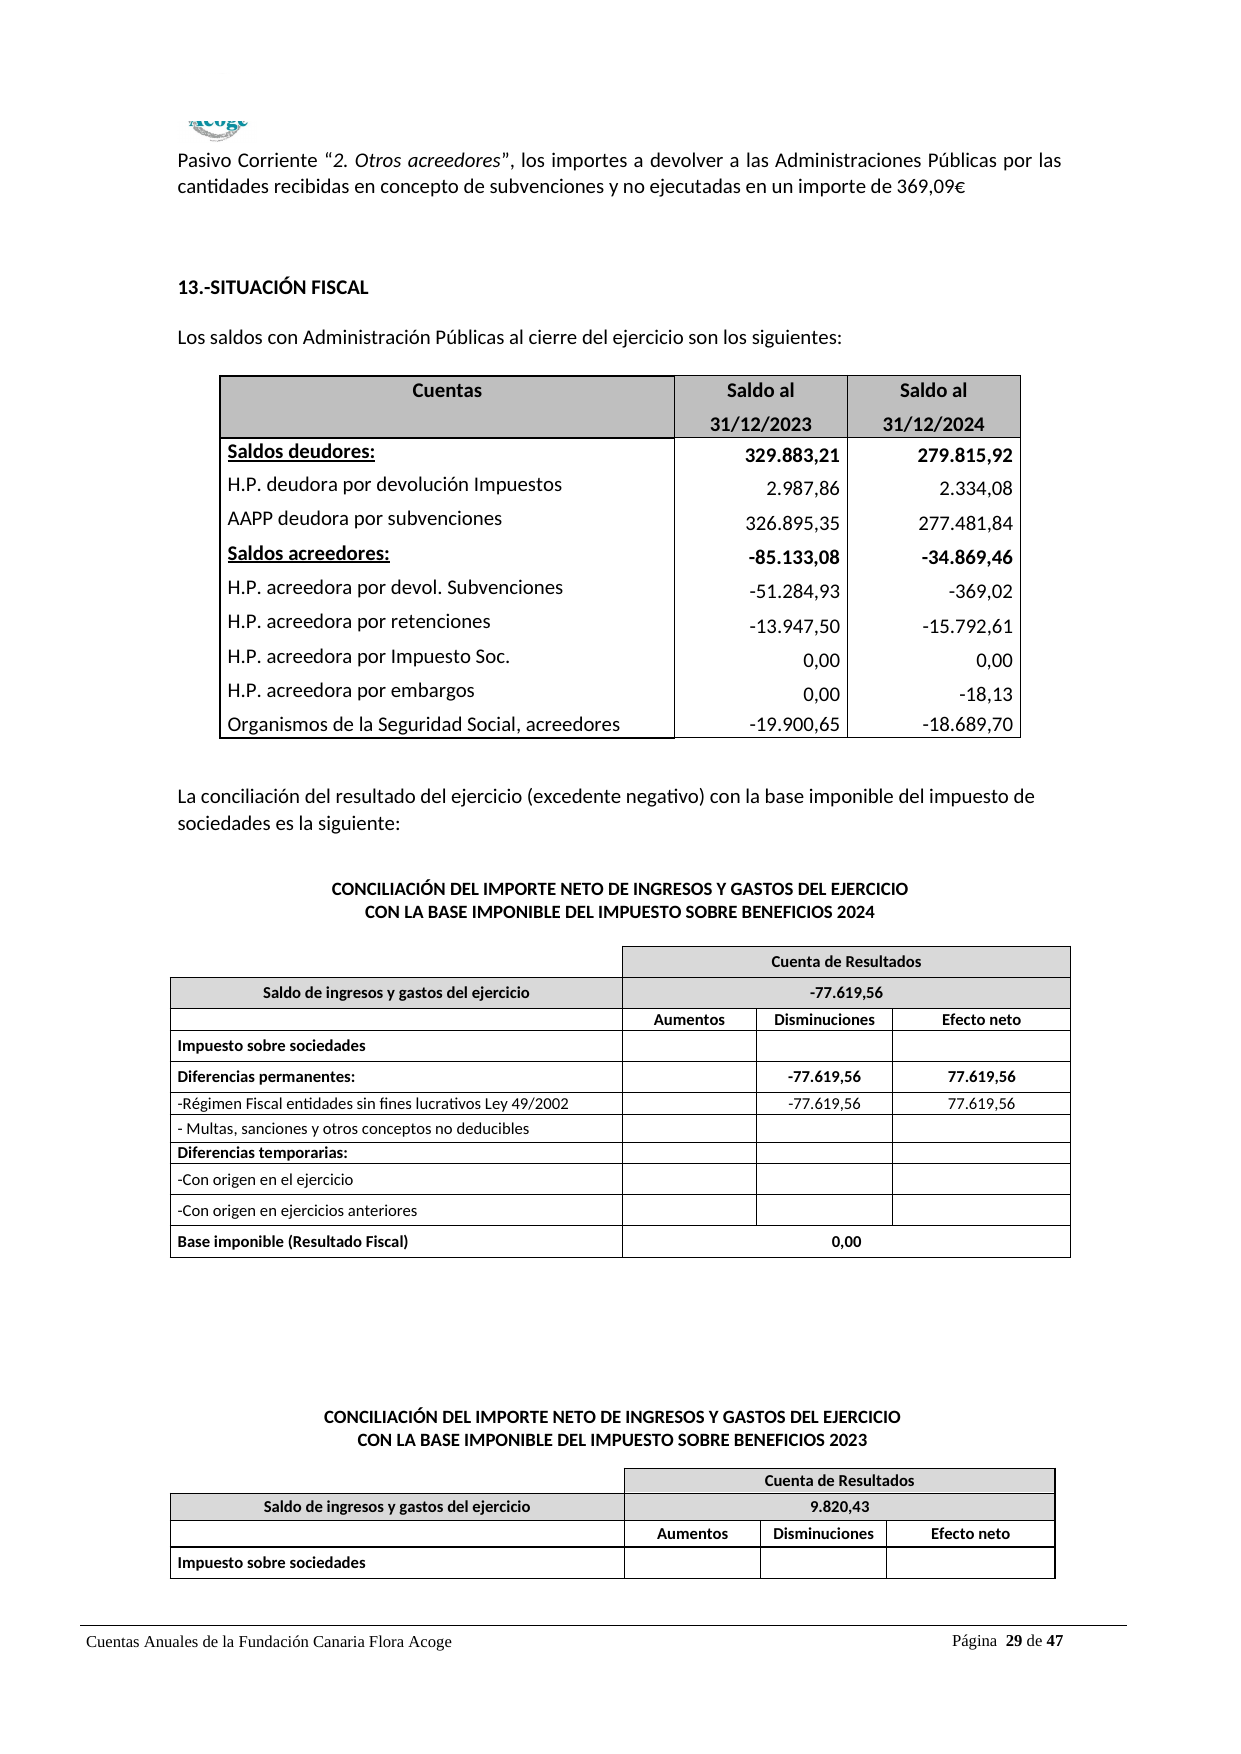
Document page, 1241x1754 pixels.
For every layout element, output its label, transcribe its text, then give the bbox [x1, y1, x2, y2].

table_cell H.P. deudora por devolución Impuestos [221, 471, 674, 505]
table_cell [893, 1115, 1070, 1142]
table_cell [757, 1031, 892, 1061]
table_cell [887, 1548, 1054, 1578]
table_cell H.P. acreedora por retenciones [221, 609, 674, 643]
table_cell [1056, 1493, 1070, 1520]
table_cell -13.947,50 [675, 609, 847, 643]
table_cell -15.792,61 [848, 609, 1020, 643]
table_cell [893, 1143, 1070, 1163]
table_cell [757, 1164, 892, 1194]
table_cell [170, 946, 622, 977]
table_cell [623, 1115, 756, 1142]
table_cell [625, 1548, 760, 1578]
table_cell -Con origen en ejercicios anteriores [171, 1195, 622, 1225]
table_cell -77.619,56 [757, 1062, 892, 1092]
table_cell 77.619,56 [893, 1062, 1070, 1092]
table_cell [757, 1115, 892, 1142]
table_header Saldo al [675, 376, 847, 409]
table_cell [757, 1195, 892, 1225]
table_cell 2.987,86 [675, 471, 847, 505]
table_header CONCILIACIÓN DEL IMPORTE NETO DE INGRESOS Y GASTOS DEL EJERCICIO CON LA BASE IMPONIBLE DEL IMPUESTO SOBRE BENEFICIOS 2024 [170, 854, 1070, 946]
table_cell - Multas, sanciones y otros conceptos no deducibles [171, 1115, 622, 1142]
table_cell [623, 1062, 756, 1092]
table_cell -18,13 [848, 677, 1020, 712]
table_cell 0,00 [675, 643, 847, 677]
table_cell Efecto neto [887, 1521, 1054, 1546]
table_cell Diferencias temporarias: [171, 1143, 622, 1163]
table_cell [623, 1143, 756, 1163]
table_cell -19.900,65 [675, 712, 847, 737]
table_cell 329.883,21 [675, 438, 847, 471]
table_cell -77.619,56 [757, 1093, 892, 1114]
table_cell Efecto neto [893, 1009, 1070, 1029]
table_cell [761, 1548, 886, 1578]
table_cell Aumentos [623, 1009, 756, 1029]
table_cell Disminuciones [757, 1009, 892, 1029]
table_cell [1056, 1468, 1070, 1492]
table_header Cuentas [221, 377, 674, 437]
table_cell Disminuciones [761, 1521, 886, 1546]
table_cell [893, 1164, 1070, 1194]
table_cell [1055, 1436, 1070, 1467]
table_cell H.P. acreedora por devol. Subvenciones [221, 574, 674, 608]
table_cell 9.820,43 [625, 1494, 1054, 1520]
table_cell 31/12/2024 [848, 409, 1020, 437]
table_cell -85.133,08 [675, 540, 847, 574]
text La conciliación del resultado del ejercicio (excedente negativo) con la base imponible del impuesto de sociedades es la siguiente: [177, 783, 1063, 836]
table_cell [893, 1031, 1070, 1061]
text Pasivo Corriente “2. Otros acreedores”, los importes a devolver a las Administraciones Públicas por las cantidades recibidas en concepto de subvenciones y no ejecutadas en un importe de 369,09€ [177, 148, 1063, 198]
table_header CONCILIACIÓN DEL IMPORTE NETO DE INGRESOS Y GASTOS DEL EJERCICIO CON LA BASE IMPONIBLE DEL IMPUESTO SOBRE BENEFICIOS 2023 [170, 1389, 1055, 1467]
table_cell Saldos deudores: [221, 439, 674, 471]
table_header Saldo al [848, 376, 1020, 409]
table_cell Saldo de ingresos y gastos del ejercicio [171, 978, 622, 1008]
table_cell Impuesto sobre sociedades [171, 1548, 624, 1578]
table_cell H.P. acreedora por embargos [221, 677, 674, 712]
table_cell Cuenta de Resultados [623, 947, 1070, 977]
table_cell Diferencias permanentes: [171, 1062, 622, 1092]
text 13.-SITUACIÓN FISCAL [177, 274, 1063, 299]
table_cell [170, 1468, 624, 1492]
table_cell 0,00 [623, 1226, 1070, 1257]
table_cell Impuesto sobre sociedades [171, 1031, 622, 1061]
table_cell -Con origen en el ejercicio [171, 1164, 622, 1194]
table_header [1055, 1389, 1070, 1436]
table_cell Aumentos [625, 1521, 760, 1546]
table_cell [757, 1143, 892, 1163]
table_cell Saldo de ingresos y gastos del ejercicio [171, 1494, 624, 1520]
table_cell 326.895,35 [675, 505, 847, 540]
table_cell [1056, 1520, 1070, 1546]
table_cell Cuenta de Resultados [625, 1469, 1054, 1492]
table_cell [893, 1195, 1070, 1225]
table_cell -18.689,70 [848, 712, 1020, 737]
table_cell [623, 1031, 756, 1061]
table_cell -34.869,46 [848, 540, 1020, 574]
table_cell Base imponible (Resultado Fiscal) [171, 1226, 622, 1257]
table_cell [623, 1195, 756, 1225]
table_cell 31/12/2023 [675, 409, 847, 437]
table_cell H.P. acreedora por Impuesto Soc. [221, 643, 674, 677]
table_cell [171, 1521, 624, 1546]
table_cell Saldos acreedores: [221, 540, 674, 574]
table_cell [171, 1009, 622, 1029]
table_cell AAPP deudora por subvenciones [221, 505, 674, 540]
table_cell [1056, 1546, 1070, 1578]
table_cell 279.815,92 [848, 438, 1020, 471]
table_cell -Régimen Fiscal entidades sin fines lucrativos Ley 49/2002 [171, 1093, 622, 1114]
table_cell [623, 1164, 756, 1194]
table_cell [623, 1093, 756, 1114]
table_cell 0,00 [675, 677, 847, 712]
table_cell -77.619,56 [623, 978, 1070, 1008]
table_cell -51.284,93 [675, 574, 847, 608]
table_cell 77.619,56 [893, 1093, 1070, 1114]
table_cell -369,02 [848, 574, 1020, 608]
table_cell 0,00 [848, 643, 1020, 677]
table_cell 2.334,08 [848, 471, 1020, 505]
text Los saldos con Administración Públicas al cierre del ejercicio son los siguientes: [177, 324, 1063, 350]
table_cell Organismos de la Seguridad Social, acreedores [221, 712, 674, 737]
table_cell 277.481,84 [848, 505, 1020, 540]
